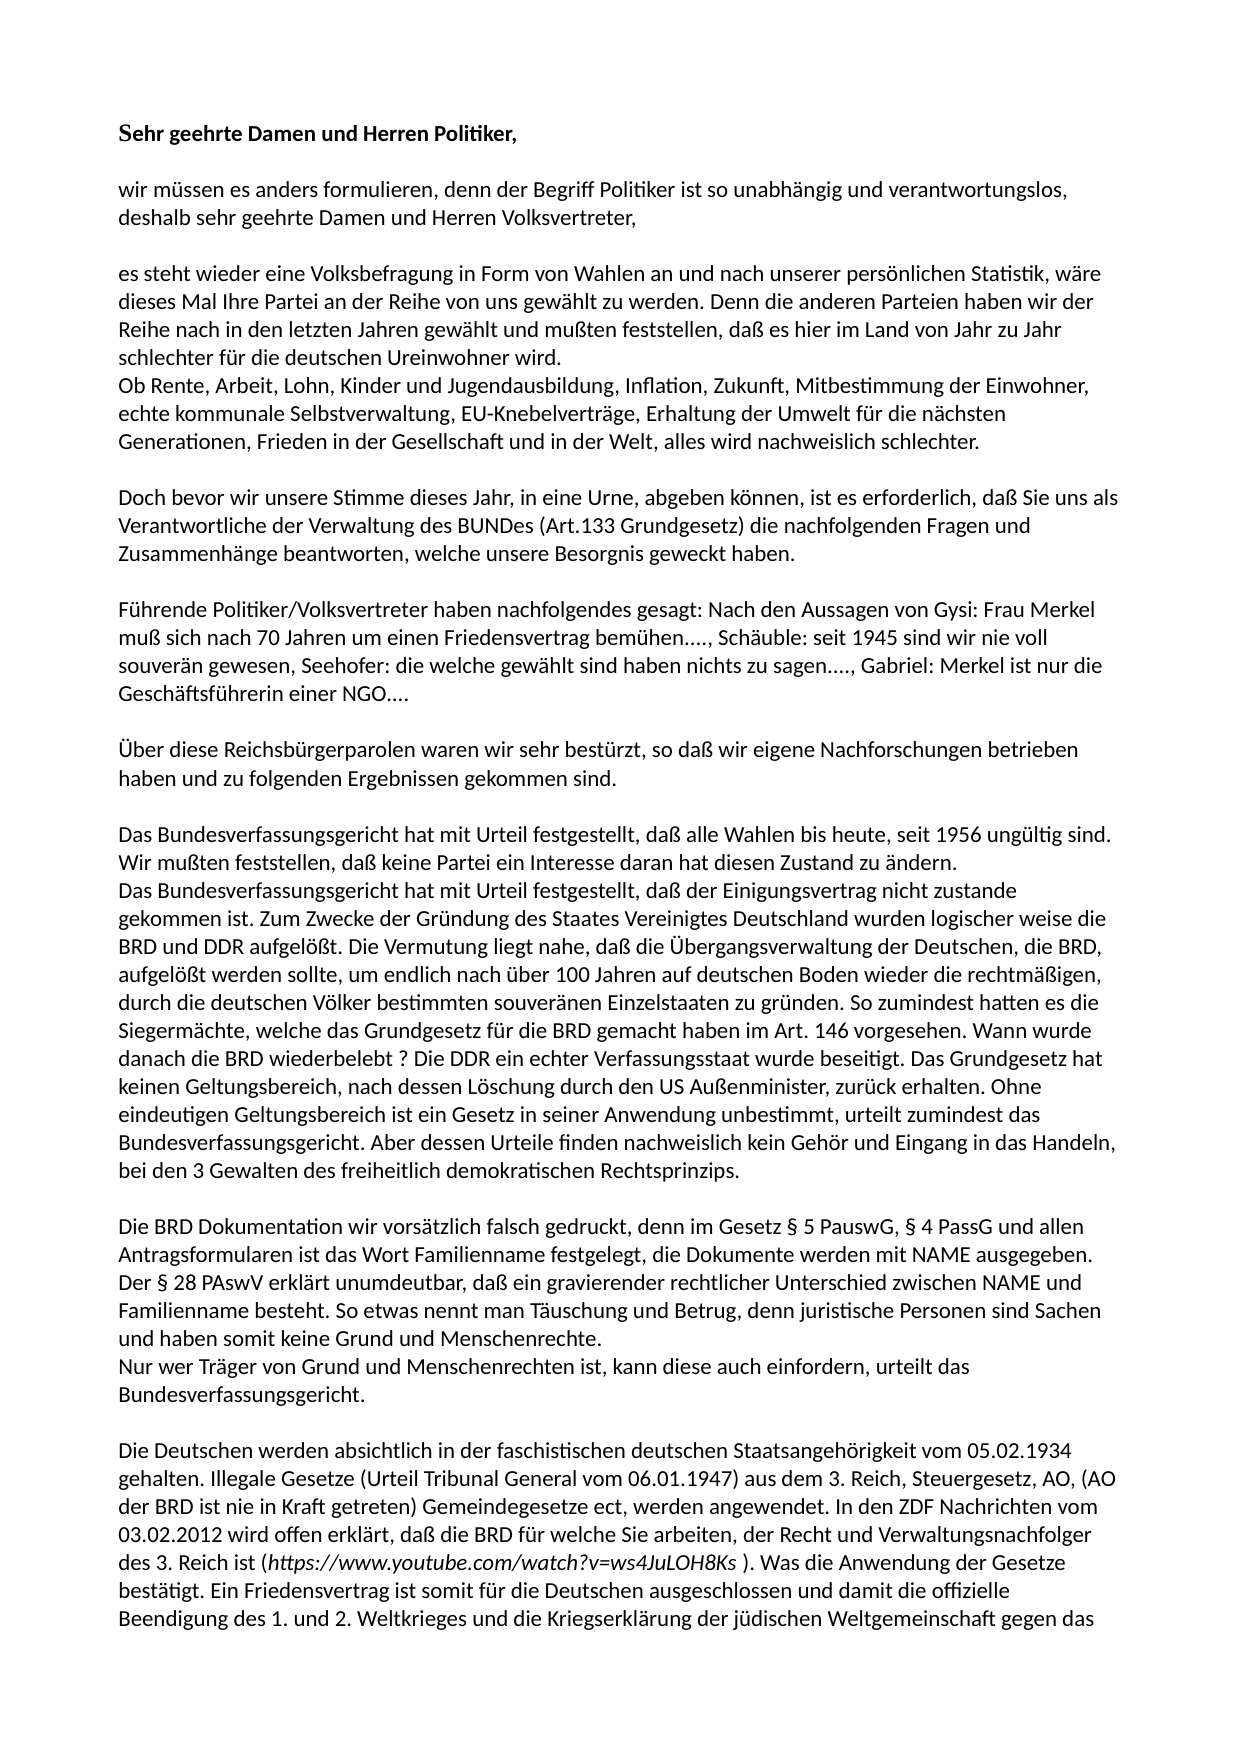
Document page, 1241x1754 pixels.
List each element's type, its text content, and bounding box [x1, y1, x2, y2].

text Ob Rente, Arbeit, Lohn, Kinder und Jugendausbildung, Inflation, Zukunft, Mitbestimmung der Einwohner, echte kommunale Selbstverwaltung, EU-Knebelverträge, Erhaltung der Umwelt für die nächsten Generationen, Frieden in der Gesellschaft und in der Welt, alles wird nachweislich schlechter. [118, 371, 1122, 455]
text Über diese Reichsbürgerparolen waren wir sehr bestürzt, so daß wir eigene Nachforschungen betrieben haben und zu folgenden Ergebnissen gekommen sind. [118, 736, 1122, 792]
text wir müssen es anders formulieren, denn der Begriff Politiker ist so unabhängig und verantwortungslos, deshalb sehr geehrte Damen und Herren Volksvertreter, [118, 175, 1122, 231]
text Nur wer Träger von Grund und Menschenrechten ist, kann diese auch einfordern, urteilt das Bundesverfassungsgericht. [118, 1352, 1122, 1408]
text Doch bevor wir unsere Stimme dieses Jahr, in eine Urne, abgeben können, ist es erforderlich, daß Sie uns als Verantwortliche der Verwaltung des BUNDes (Art.133 Grundgesetz) die nachfolgenden Fragen und Zusammenhänge beantworten, welche unsere Besorgnis geweckt haben. [118, 483, 1122, 567]
text Führende Politiker/Volksvertreter haben nachfolgendes gesagt: Nach den Aussagen von Gysi: Frau Merkel muß sich nach 70 Jahren um einen Friedensvertrag bemühen...., Schäuble: seit 1945 sind wir nie voll souverän gewesen, Seehofer: die welche gewählt sind haben nichts zu sagen...., Gabriel: Merkel ist nur die Geschäftsführerin einer NGO.... [118, 596, 1122, 708]
text Sehr geehrte Damen und Herren Politiker, [118, 118, 1122, 147]
text es steht wieder eine Volksbefragung in Form von Wahlen an und nach unserer persönlichen Statistik, wäre dieses Mal Ihre Partei an der Reihe von uns gewählt zu werden. Denn die anderen Parteien haben wir der Reihe nach in den letzten Jahren gewählt und mußten feststellen, daß es hier im Land von Jahr zu Jahr schlechter für die deutschen Ureinwohner wird. [118, 259, 1122, 371]
text Die Deutschen werden absichtlich in der faschistischen deutschen Staatsangehörigkeit vom 05.02.1934 gehalten. Illegale Gesetze (Urteil Tribunal General vom 06.01.1947) aus dem 3. Reich, Steuergesetz, AO, (AO der BRD ist nie in Kraft getreten) Gemeindegesetze ect, werden angewendet. In den ZDF Nachrichten vom 03.02.2012 wird offen erklärt, daß die BRD für welche Sie arbeiten, der Recht und Verwaltungsnachfolger des 3. Reich ist (https://www.youtube.com/watch?v=ws4JuLOH8Ks ). Was die Anwendung der Gesetze bestätigt. Ein Friedensvertrag ist somit für die Deutschen ausgeschlossen und damit die offizielle Beendigung des 1. und 2. Weltkrieges und die Kriegserklärung der jüdischen Weltgemeinschaft gegen das [118, 1436, 1122, 1632]
text Die BRD Dokumentation wir vorsätzlich falsch gedruckt, denn im Gesetz § 5 PauswG, § 4 PassG und allen Antragsformularen ist das Wort Familienname festgelegt, die Dokumente werden mit NAME ausgegeben. Der § 28 PAswV erklärt unumdeutbar, daß ein gravierender rechtlicher Unterschied zwischen NAME und Familienname besteht. So etwas nennt man Täuschung und Betrug, denn juristische Personen sind Sachen und haben somit keine Grund und Menschenrechte. [118, 1212, 1122, 1352]
text Das Bundesverfassungsgericht hat mit Urteil festgestellt, daß der Einigungsvertrag nicht zustande gekommen ist. Zum Zwecke der Gründung des Staates Vereinigtes Deutschland wurden logischer weise die BRD und DDR aufgelößt. Die Vermutung liegt nahe, daß die Übergangsverwaltung der Deutschen, die BRD, aufgelößt werden sollte, um endlich nach über 100 Jahren auf deutschen Boden wieder die rechtmäßigen, durch die deutschen Völker bestimmten souveränen Einzelstaaten zu gründen. So zumindest hatten es die Siegermächte, welche das Grundgesetz für die BRD gemacht haben im Art. 146 vorgesehen. Wann wurde danach die BRD wiederbelebt ? Die DDR ein echter Verfassungsstaat wurde beseitigt. Das Grundgesetz hat keinen Geltungsbereich, nach dessen Löschung durch den US Außenminister, zurück erhalten. Ohne eindeutigen Geltungsbereich ist ein Gesetz in seiner Anwendung unbestimmt, urteilt zumindest das Bundesverfassungsgericht. Aber dessen Urteile finden nachweislich kein Gehör und Eingang in das Handeln, bei den 3 Gewalten des freiheitlich demokratischen Rechtsprinzips. [118, 876, 1122, 1184]
text Das Bundesverfassungsgericht hat mit Urteil festgestellt, daß alle Wahlen bis heute, seit 1956 ungültig sind. Wir mußten feststellen, daß keine Partei ein Interesse daran hat diesen Zustand zu ändern. [118, 820, 1122, 876]
